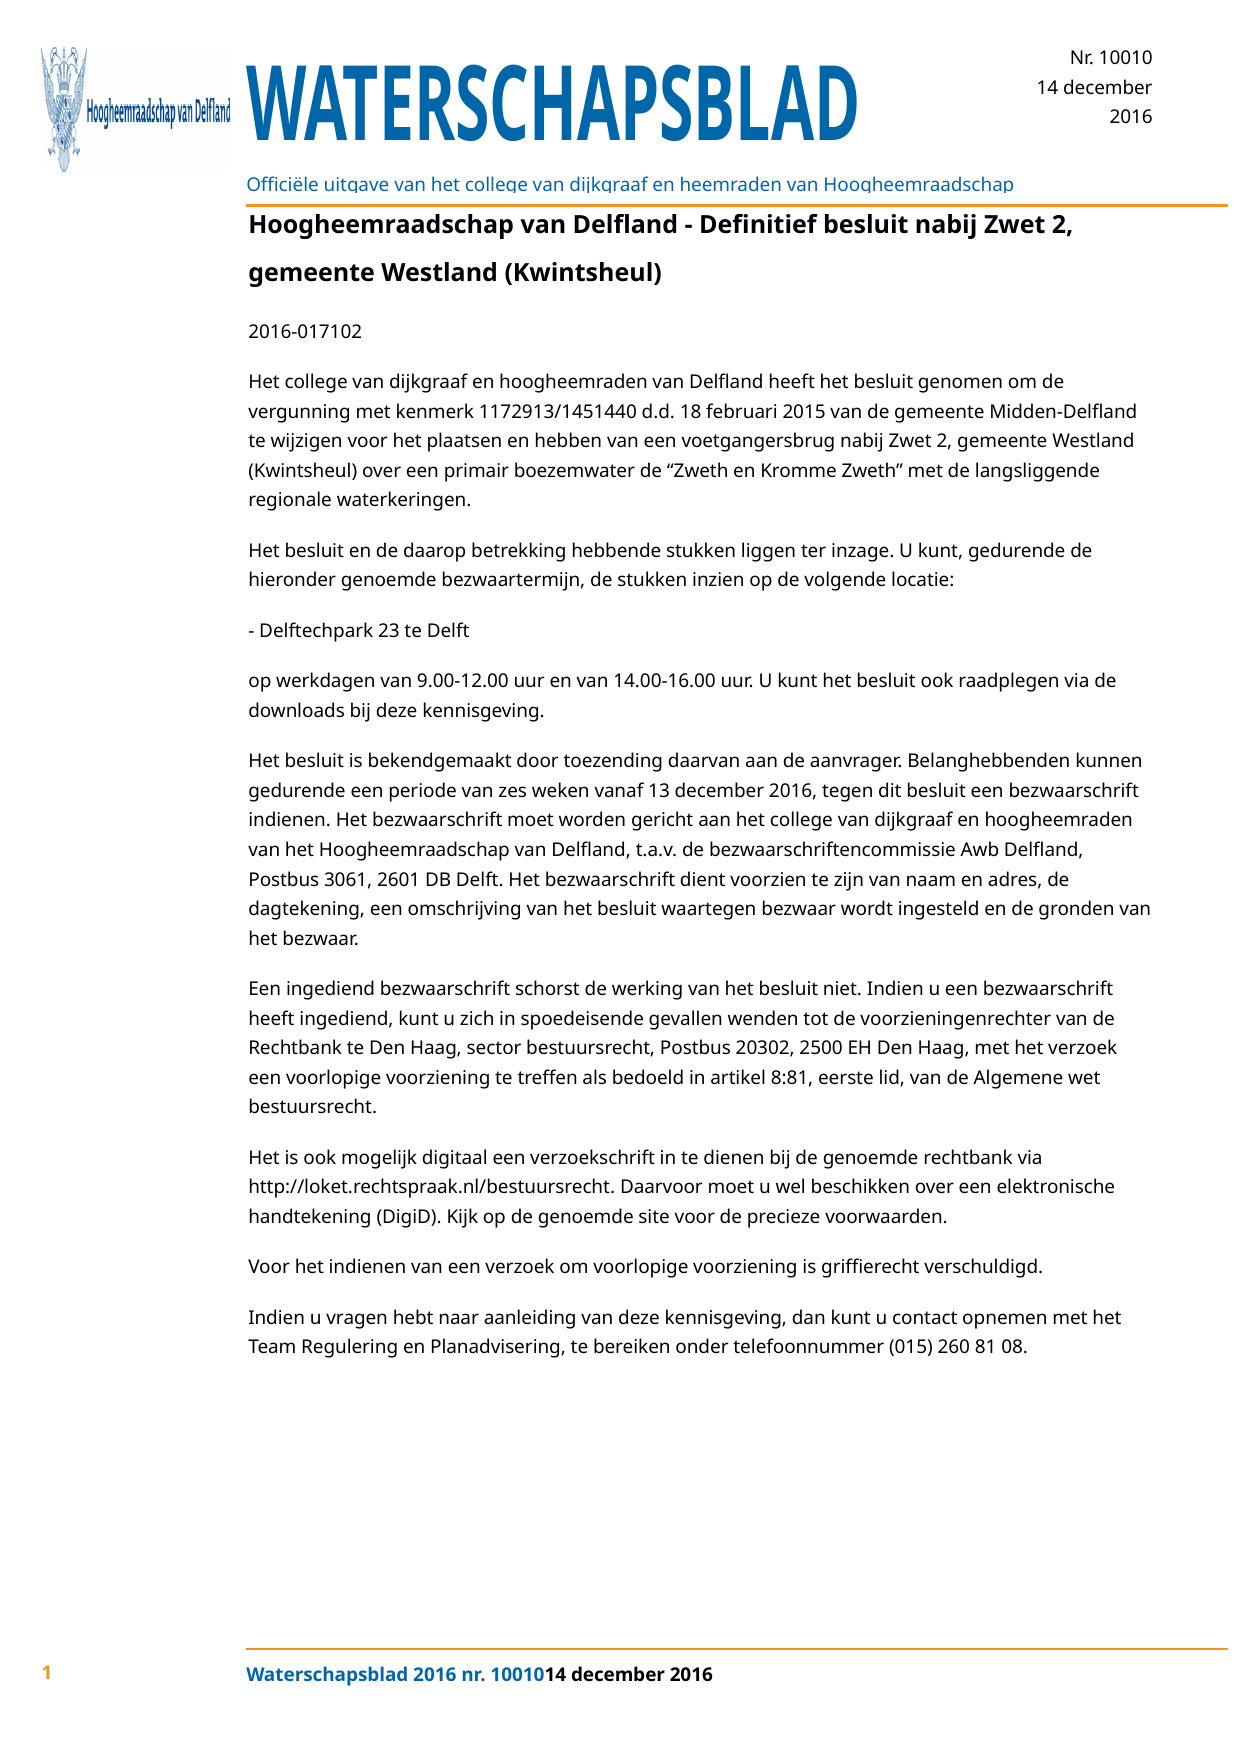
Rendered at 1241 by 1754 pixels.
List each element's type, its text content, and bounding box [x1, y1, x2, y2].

picture [41, 47, 231, 172]
text - Delftechpark 23 te Delft [248, 617, 1152, 643]
text Een ingediend bezwaarschrift schorst de werking van het besluit niet. Indien u een bezwaarschrift heeft ingediend, kunt u zich in spoedeisende gevallen wenden tot de voorzieningenrechter van de Rechtbank te Den Haag, sector bestuursrecht, Postbus 20302, 2500 EH Den Haag, met het verzoek een voorlopige voorziening te treffen als bedoeld in artikel 8:81, eerste lid, van de Algemene wet bestuursrecht. [248, 975, 1152, 1119]
text 2016-017102 [248, 318, 1152, 344]
text Het besluit is bekendgemaakt door toezending daarvan aan de aanvrager. Belanghebbenden kunnen gedurende een periode van zes weken vanaf 13 december 2016, tegen dit besluit een bezwaarschrift indienen. Het bezwaarschrift moet worden gericht aan het college van dijkgraaf en hoogheemraden van het Hoogheemraadschap van Delfland, t.a.v. de bezwaarschriftencommissie Awb Delfland, Postbus 3061, 2601 DB Delft. Het bezwaarschrift dient voorzien te zijn van naam en adres, de dagtekening, een omschrijving van het besluit waartegen bezwaar wordt ingesteld en de gronden van het bezwaar. [248, 747, 1152, 951]
text Indien u vragen hebt naar aanleiding van deze kennisgeving, dan kunt u contact opnemen met het Team Regulering en Planadvisering, te bereiken onder telefoonnummer (015) 260 81 08. [248, 1304, 1152, 1359]
text Hoogheemraadschap van Delfland - Definitief besluit nabij Zwet 2, gemeente Westland (Kwintsheul) [248, 207, 1152, 288]
text Het is ook mogelijk digitaal een verzoekschrift in te dienen bij de genoemde rechtbank via http://loket.rechtspraak.nl/bestuursrecht. Daarvoor moet u wel beschikken over een elektronische handtekening (DigiD). Kijk op de genoemde site voor de precieze voorwaarden. [248, 1144, 1152, 1229]
text Het besluit en de daarop betrekking hebbende stukken liggen ter inzage. U kunt, gedurende de hieronder genoemde bezwaartermijn, de stukken inzien op de volgende locatie: [248, 537, 1152, 592]
text Het college van dijkgraaf en hoogheemraden van Delfland heeft het besluit genomen om de vergunning met kenmerk 1172913/1451440 d.d. 18 februari 2015 van de gemeente Midden-Delfland te wijzigen voor het plaatsen en hebben van een voetgangersbrug nabij Zwet 2, gemeente Westland (Kwintsheul) over een primair boezemwater de “Zweth en Kromme Zweth” met de langsliggende regionale waterkeringen. [248, 368, 1152, 512]
text Voor het indienen van een verzoek om voorlopige voorziening is griffierecht verschuldigd. [248, 1254, 1152, 1279]
text op werkdagen van 9.00-12.00 uur en van 14.00-16.00 uur. U kunt het besluit ook raadplegen via de downloads bij deze kennisgeving. [248, 667, 1152, 723]
